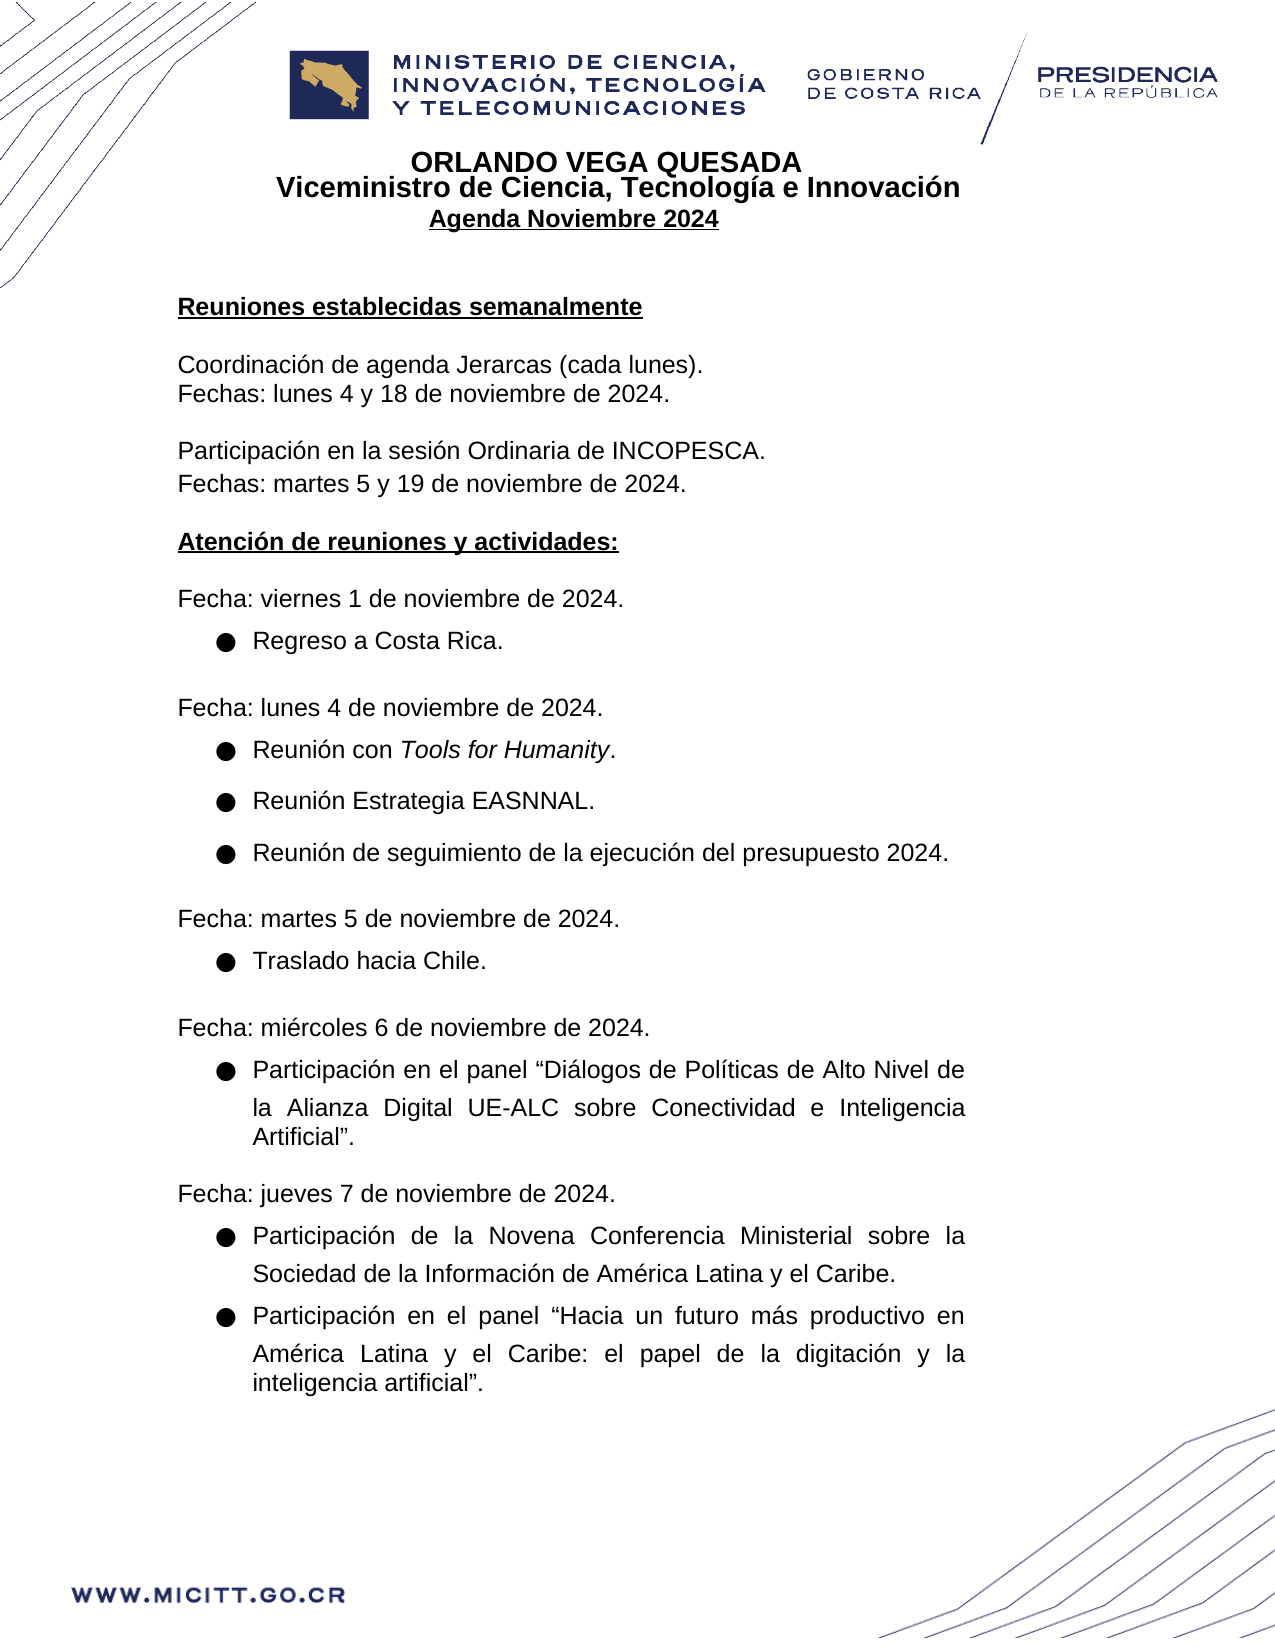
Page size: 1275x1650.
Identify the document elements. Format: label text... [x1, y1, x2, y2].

text Fecha: miércoles 6 de noviembre de 2024. [177, 1013, 1098, 1042]
text Atención de reuniones y actividades: [177, 527, 916, 555]
text Reuniones establecidas semanalmente [177, 292, 916, 321]
list Reunión Estrategia EASNNAL. [215, 773, 966, 824]
list Regreso a Costa Rica. [215, 613, 966, 664]
text Fechas: martes 5 y 19 de noviembre de 2024. [177, 469, 916, 498]
text Fecha: lunes 4 de noviembre de 2024. [177, 693, 1098, 722]
list Participación de la Novena Conferencia Ministerial sobre la Sociedad de la Información de América Latina y el Caribe. [215, 1208, 966, 1288]
text Fecha: jueves 7 de noviembre de 2024. [177, 1179, 966, 1208]
picture [0, 2, 1218, 288]
list Reunión con Tools for Humanity. [215, 722, 966, 773]
list Participación en el panel “Hacia un futuro más productivo en América Latina y el Caribe: el papel de la digitación y la inteligencia artificial”. [215, 1288, 966, 1397]
list Traslado hacia Chile. [215, 933, 966, 984]
list Reunión de seguimiento de la ejecución del presupuesto 2024. [215, 824, 966, 875]
text Participación en la sesión Ordinaria de INCOPESCA. [177, 436, 1093, 465]
text Fechas: lunes 4 y 18 de noviembre de 2024. [177, 378, 916, 407]
text Coordinación de agenda Jerarcas (cada lunes). [177, 350, 916, 378]
text Fecha: martes 5 de noviembre de 2024. [177, 904, 1098, 933]
list Participación en el panel “Diálogos de Políticas de Alto Nivel de la Alianza Digital UE-ALC sobre Conectividad e Inteligencia Artificial”. [215, 1042, 966, 1150]
text Fecha: viernes 1 de noviembre de 2024. [177, 584, 1098, 613]
